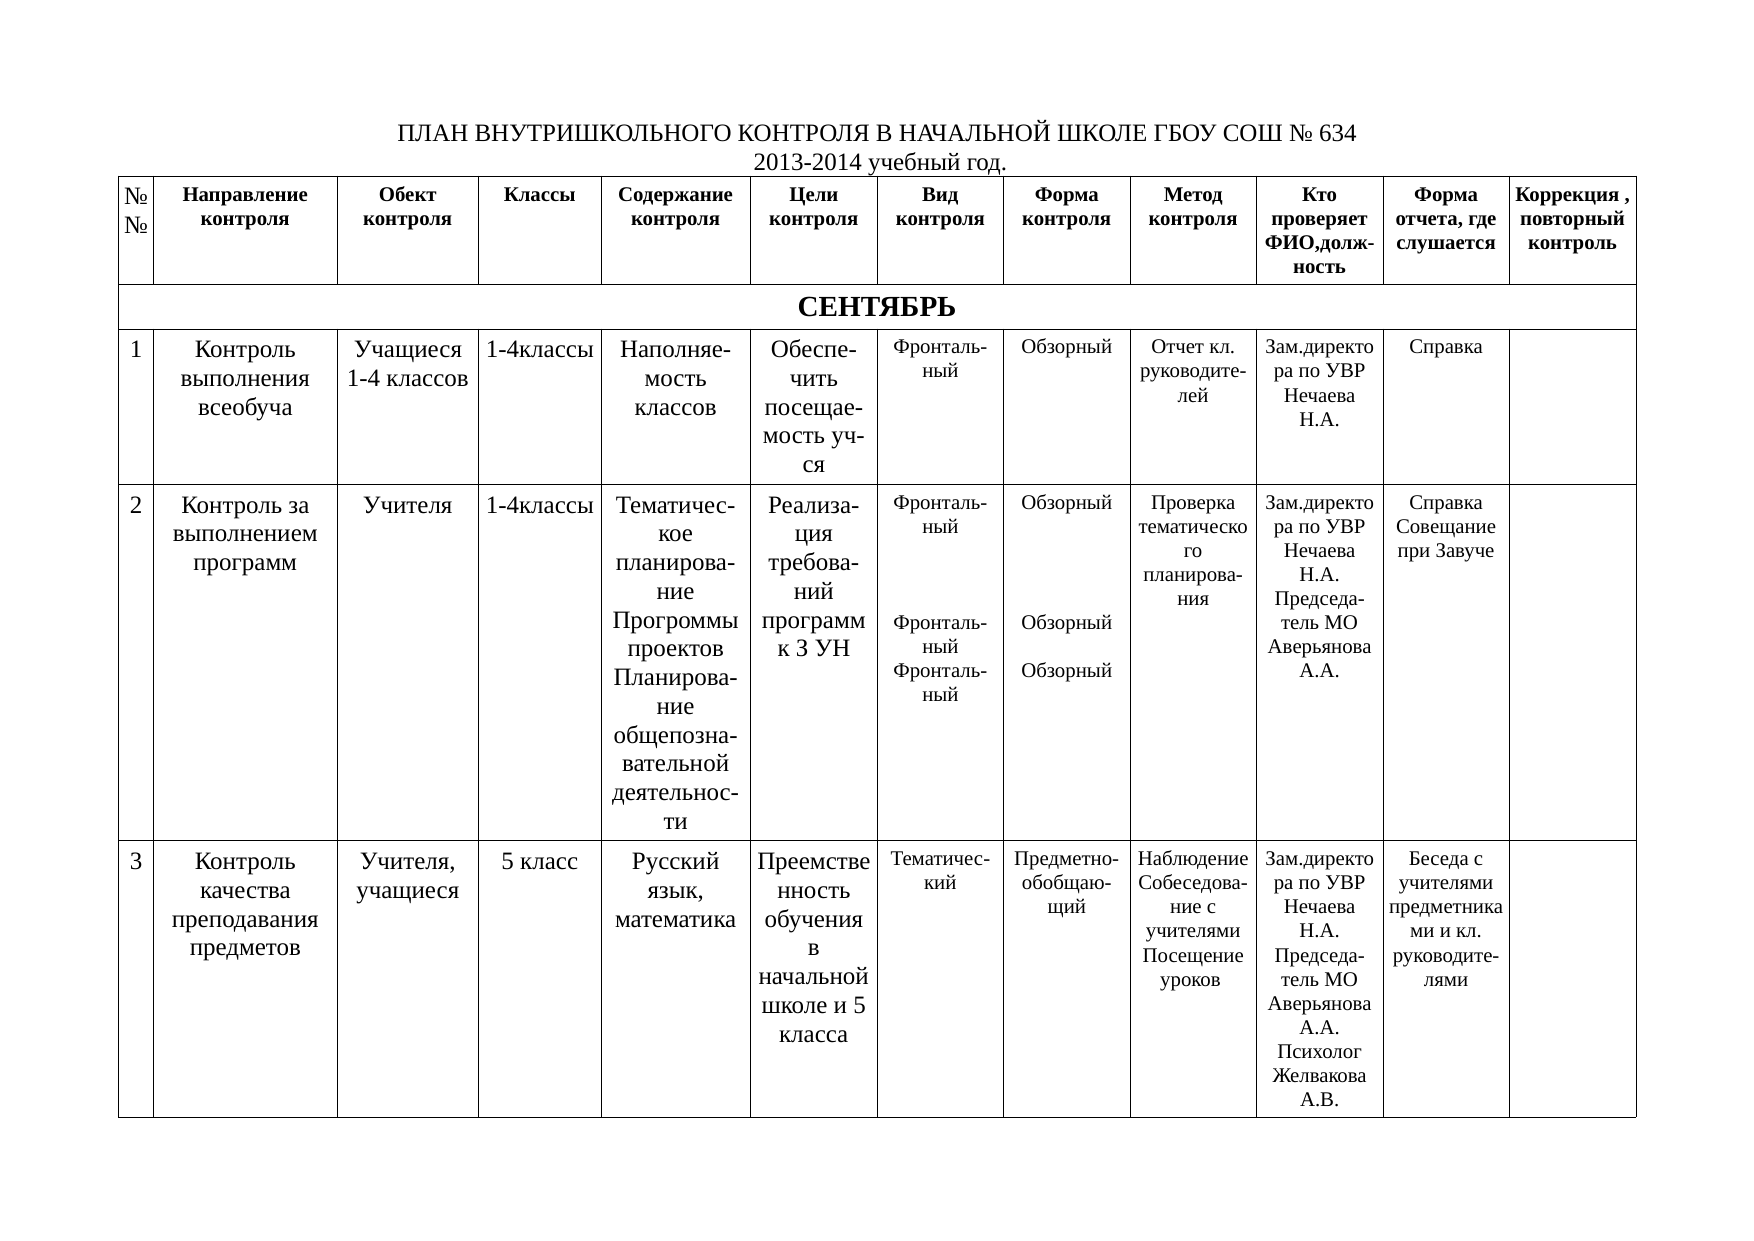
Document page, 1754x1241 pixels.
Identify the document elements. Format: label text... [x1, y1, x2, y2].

table_cell [1510, 330, 1636, 484]
table_cell Контроль выполнения всеобуча [154, 330, 337, 484]
table_cell Русский язык, математика [602, 841, 750, 1117]
table_cell Зам.директора по УВР Нечаева Н.А. [1257, 330, 1383, 484]
table_header Содержание контроля [602, 177, 750, 283]
table_header Цели контроля [751, 177, 877, 283]
table_cell Обзорный [1004, 330, 1130, 484]
table_cell Учителя, учащиеся [338, 841, 478, 1117]
table_cell Тематичес-кое планирова-ние Прогроммы проектов Планирова-ние общепозна-вательной деятельнос-ти [602, 485, 750, 840]
table_cell Наполняе-мость классов [602, 330, 750, 484]
table_cell Справка Совещание при Завуче [1384, 485, 1509, 840]
table_cell Зам.директора по УВР Нечаева Н.А. Председа-тель МО Аверьянова А.А. Психолог Желвакова А.В. [1257, 841, 1383, 1117]
table_cell Беседа с учителями предметниками и кл. руководите-лями [1384, 841, 1509, 1117]
text 2013-2014 учебный год. [118, 147, 1636, 176]
table_cell Реализа-ция требова-ний программ к З УН [751, 485, 877, 840]
table_cell 1 [119, 330, 153, 484]
table_cell Тематичес-кий [878, 841, 1003, 1117]
text ПЛАН ВНУТРИШКОЛЬНОГО КОНТРОЛЯ В НАЧАЛЬНОЙ ШКОЛЕ ГБОУ СОШ № 634 [118, 118, 1636, 147]
table_cell СЕНТЯБРЬ [119, 285, 1636, 328]
table_header Форма контроля [1004, 177, 1130, 283]
table_cell Обеспе-чить посещае-мость уч-ся [751, 330, 877, 484]
table_cell Контроль за выполнением программ [154, 485, 337, 840]
table_cell 5 класс [479, 841, 601, 1117]
table_cell Отчет кл. руководите-лей [1131, 330, 1256, 484]
table_cell Учащиеся 1-4 классов [338, 330, 478, 484]
table_header Вид контроля [878, 177, 1003, 283]
table_cell Предметно-обобщаю-щий [1004, 841, 1130, 1117]
table_cell 1-4классы [479, 485, 601, 840]
table_cell Преемственность обучения в начальной школе и 5 класса [751, 841, 877, 1117]
table_header Кто проверяет ФИО,долж-ность [1257, 177, 1383, 283]
table_cell Фронталь-ный Фронталь-ный Фронталь-ный [878, 485, 1003, 840]
table_cell 2 [119, 485, 153, 840]
table_header Коррекция ,повторный контроль [1510, 177, 1636, 283]
table_cell Справка [1384, 330, 1509, 484]
table_header Обект контроля [338, 177, 478, 283]
table_cell [1510, 485, 1636, 840]
table_cell 3 [119, 841, 153, 1117]
table_header Метод контроля [1131, 177, 1256, 283]
table_cell [1510, 841, 1636, 1117]
table_header Направление контроля [154, 177, 337, 283]
table_cell Проверка тематического планирова-ния [1131, 485, 1256, 840]
table_cell Фронталь-ный [878, 330, 1003, 484]
table_cell Контроль качества преподавания предметов [154, 841, 337, 1117]
table_cell Обзорный Обзорный Обзорный [1004, 485, 1130, 840]
table_cell Учителя [338, 485, 478, 840]
table_header №№ [119, 177, 153, 283]
table_cell 1-4классы [479, 330, 601, 484]
table_header Классы [479, 177, 601, 283]
table_cell Наблюдение Собеседова-ние с учителями Посещение уроков [1131, 841, 1256, 1117]
table_header Форма отчета, где слушается [1384, 177, 1509, 283]
table_cell Зам.директора по УВР Нечаева Н.А. Председа-тель МО Аверьянова А.А. [1257, 485, 1383, 840]
